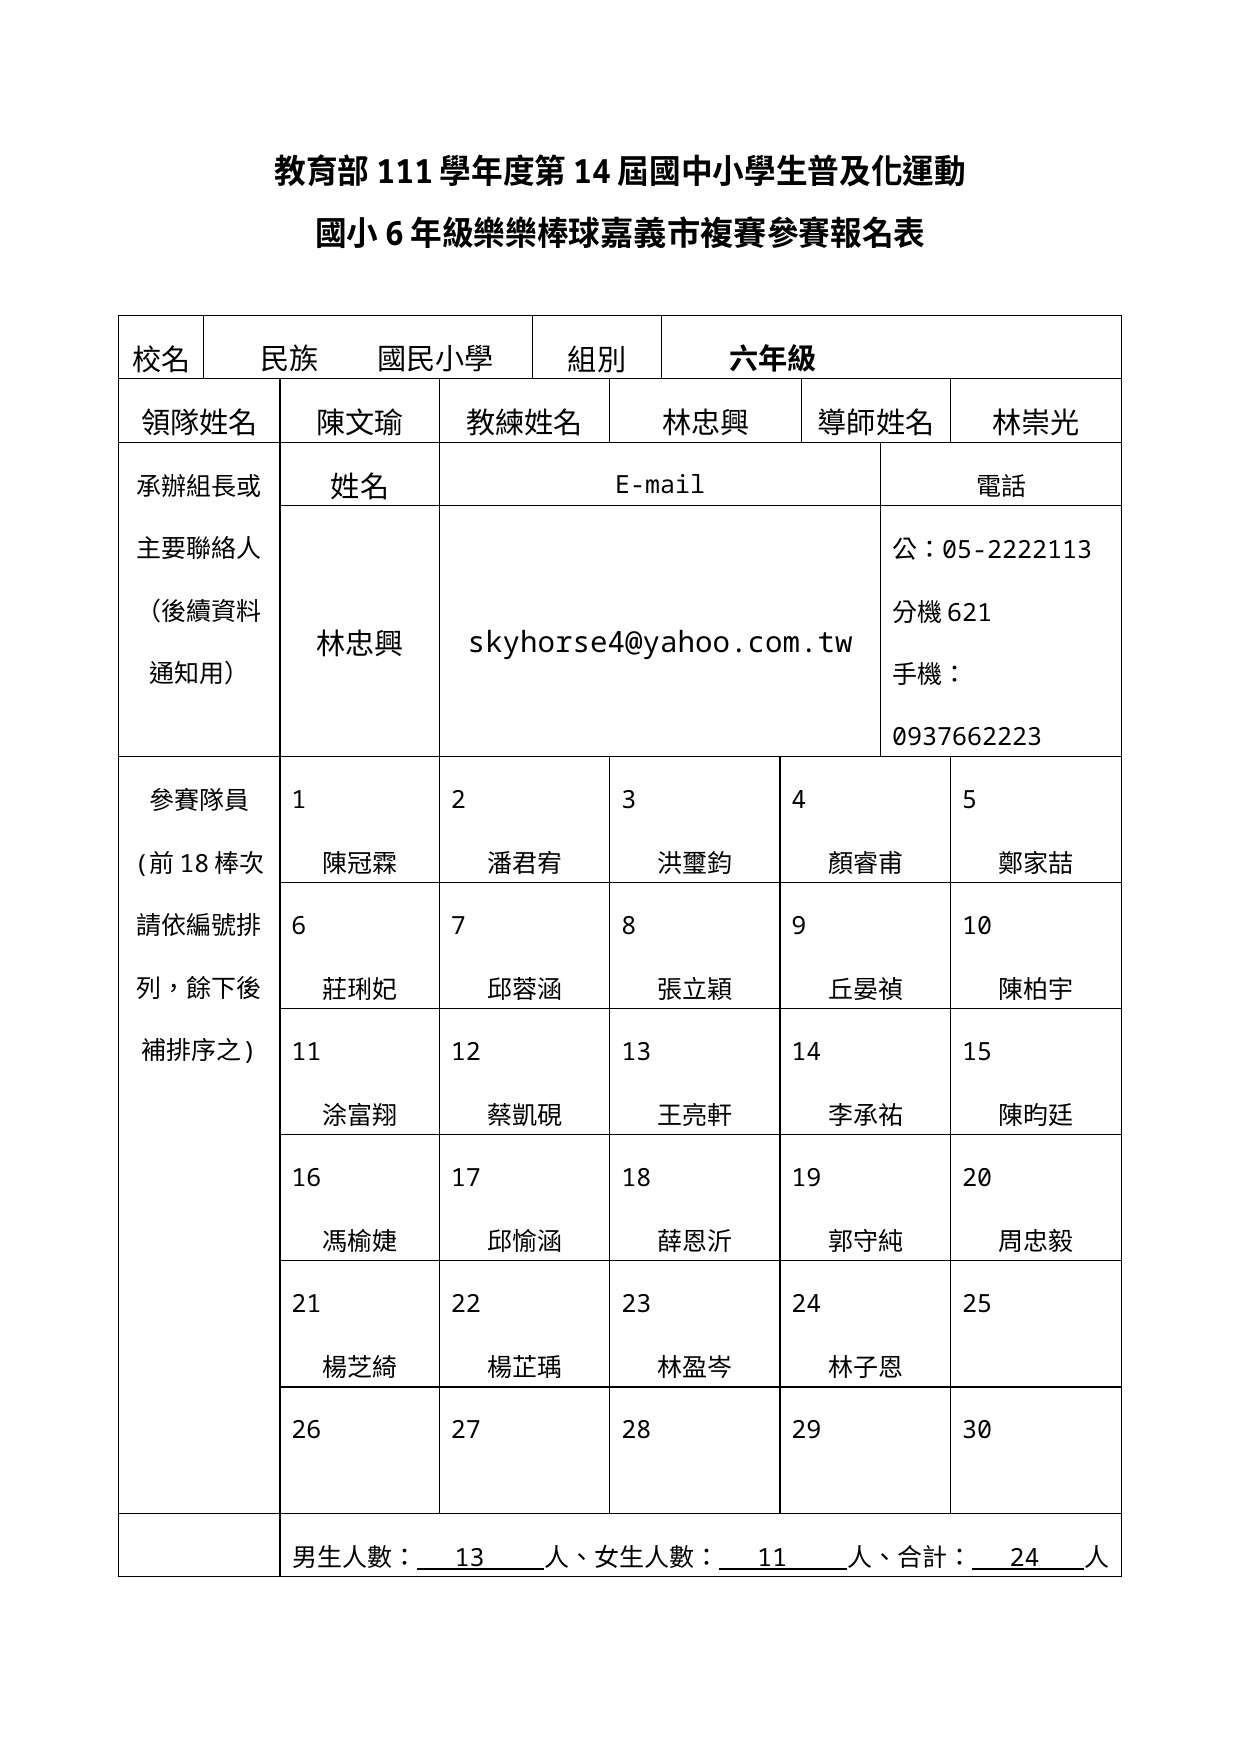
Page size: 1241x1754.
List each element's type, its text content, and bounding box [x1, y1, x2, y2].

table_cell 14 李承祐 [781, 1009, 950, 1134]
table_cell 26 [281, 1388, 439, 1512]
table_cell 林崇光 [951, 379, 1121, 442]
table_cell 男生人數： 13 人、女生人數： 11 人、合計： 24 人 [281, 1514, 1121, 1576]
table_cell 13 王亮軒 [610, 1009, 779, 1134]
table_cell 12 蔡凱硯 [440, 1009, 609, 1134]
table_cell 電話 [881, 443, 1121, 505]
table_cell 19 郭守純 [781, 1135, 950, 1260]
table_cell 林忠興 [610, 379, 801, 442]
table_cell 15 陳昀廷 [951, 1009, 1121, 1134]
table_cell 23 林盈岑 [610, 1261, 779, 1386]
text 國小6年級樂樂棒球嘉義市複賽參賽報名表 [118, 189, 1122, 252]
table_cell 29 [781, 1388, 950, 1512]
table_cell 領隊姓名 [119, 379, 279, 442]
table_cell 林忠興 [281, 506, 439, 756]
table_cell 5 鄭家喆 [951, 757, 1121, 882]
table_cell E-mail [440, 443, 880, 505]
table_cell 27 [440, 1388, 609, 1512]
table_cell [119, 1514, 279, 1576]
table_cell 18 薛恩沂 [610, 1135, 779, 1260]
table_header 六年級 [662, 316, 1121, 378]
table_cell 28 [610, 1388, 779, 1512]
table_cell 1 陳冠霖 [281, 757, 439, 882]
table_header 組別 [533, 316, 661, 378]
table_cell 17 邱愉涵 [440, 1135, 609, 1260]
table_cell 10 陳柏宇 [951, 883, 1121, 1008]
table_cell 姓名 [281, 443, 439, 505]
table_cell 參賽隊員 (前18棒次請依編號排列，餘下後補排序之) [119, 757, 279, 1512]
table_cell 25 [951, 1261, 1121, 1386]
table_cell 4 顏睿甫 [781, 757, 950, 882]
table_cell 3 洪璽鈞 [610, 757, 779, 882]
table_cell 陳文瑜 [281, 379, 439, 442]
table_cell 24 林子恩 [781, 1261, 950, 1386]
table_cell 9 丘晏禎 [781, 883, 950, 1008]
table_cell skyhorse4@yahoo.com.tw [440, 506, 880, 756]
table_cell 教練姓名 [440, 379, 609, 442]
table_cell 22 楊芷瑀 [440, 1261, 609, 1386]
table_cell 公：05-2222113分機621 手機：0937662223 [881, 506, 1121, 756]
table_cell 11 涂富翔 [281, 1009, 439, 1134]
table_header 校名 [119, 316, 203, 378]
table_cell 16 馮榆婕 [281, 1135, 439, 1260]
table_cell 2 潘君宥 [440, 757, 609, 882]
table_cell 21 楊芝綺 [281, 1261, 439, 1386]
table_cell 承辦組長或主要聯絡人 （後續資料通知用） [119, 443, 279, 756]
table_cell 30 [951, 1388, 1121, 1512]
table_cell 6 莊琍妃 [281, 883, 439, 1008]
table_header 民族 國民小學 [204, 316, 532, 378]
table_cell 8 張立穎 [610, 883, 779, 1008]
table_cell 20 周忠毅 [951, 1135, 1121, 1260]
table_cell 7 邱蓉涵 [440, 883, 609, 1008]
table_cell 導師姓名 [802, 379, 950, 442]
text 教育部111學年度第14屆國中小學生普及化運動 [118, 127, 1122, 189]
